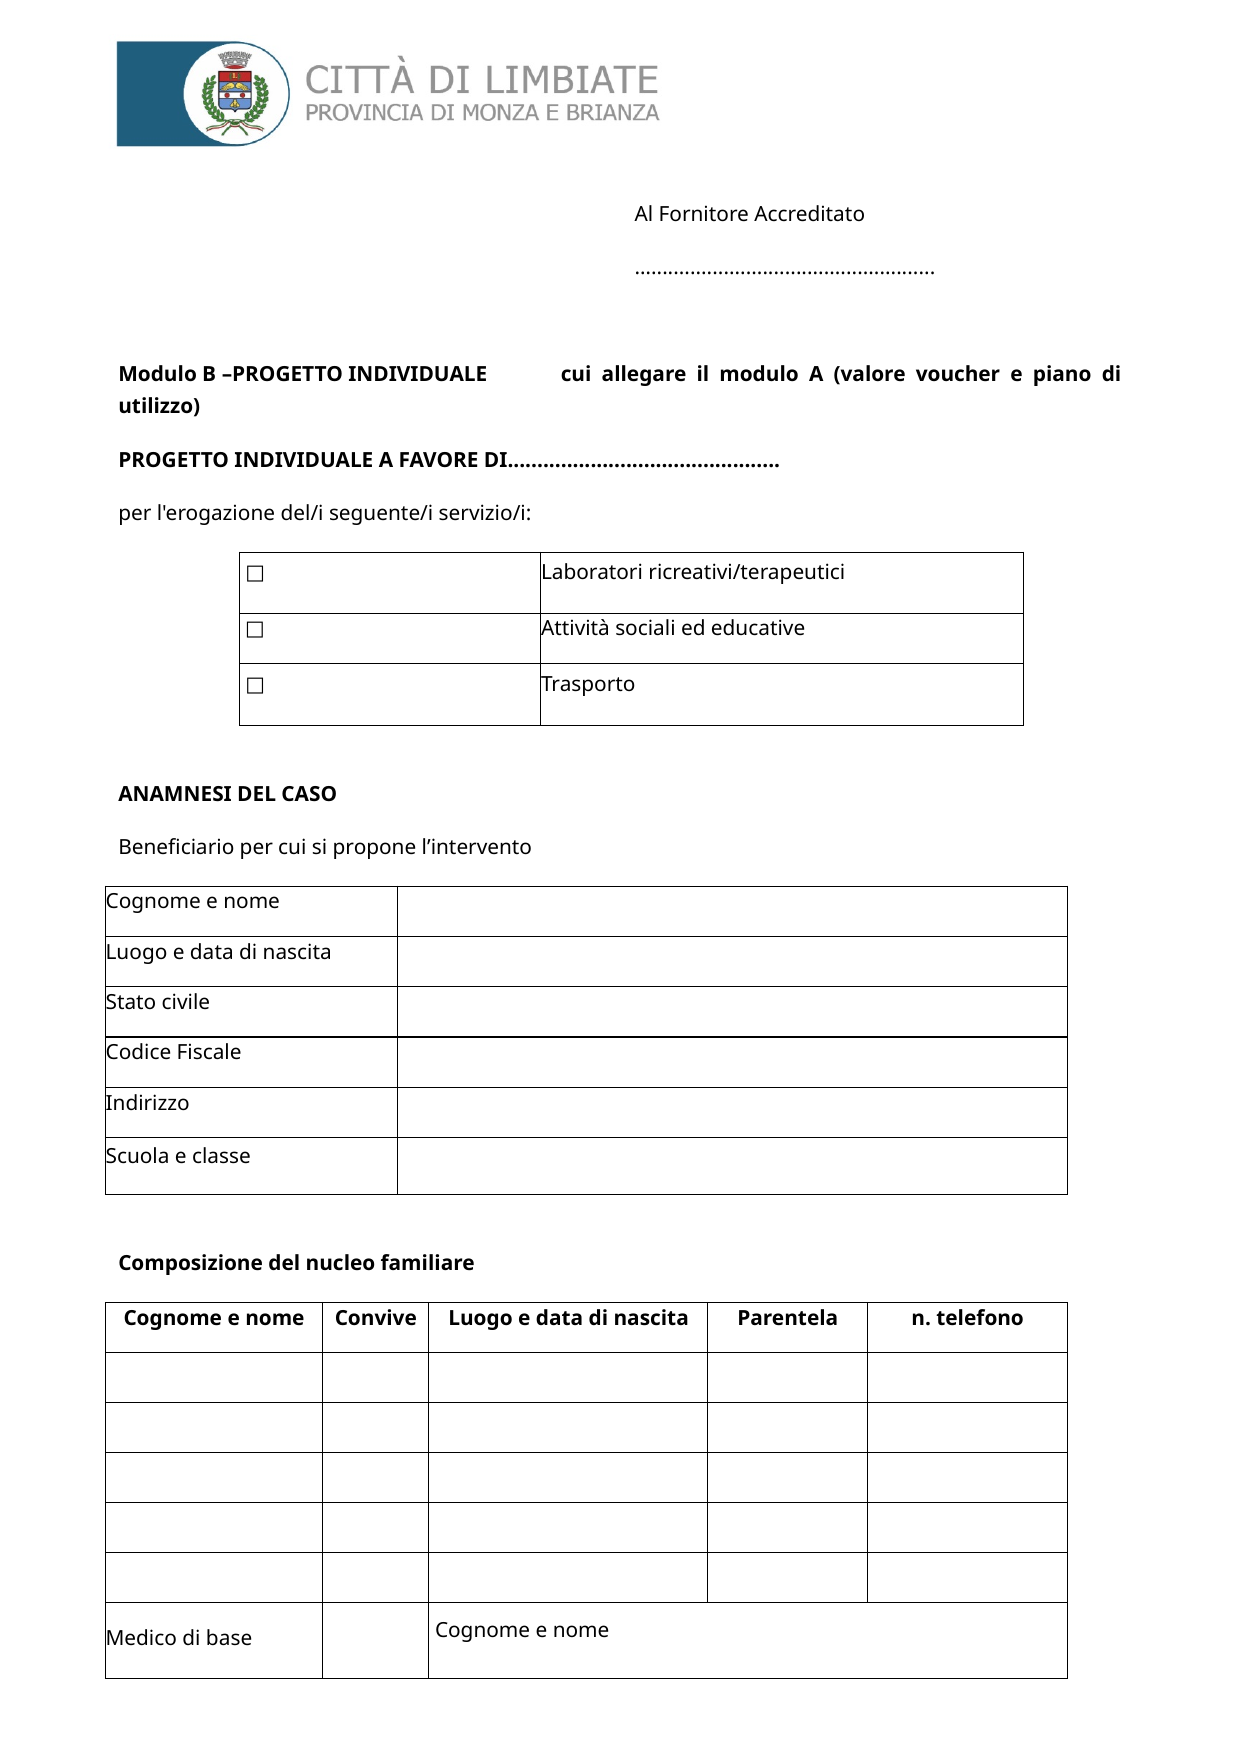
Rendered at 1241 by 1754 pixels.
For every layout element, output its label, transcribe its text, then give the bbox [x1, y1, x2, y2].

table_cell □ [240, 664, 540, 724]
picture [108, 34, 707, 154]
text Al Fornitore Accreditato [118, 199, 1122, 227]
table_cell [106, 1403, 322, 1452]
table_cell [868, 1403, 1067, 1452]
table_cell [868, 1503, 1067, 1552]
table_header Laboratori ricreativi/terapeutici [541, 553, 1023, 612]
table_cell [868, 1353, 1067, 1402]
table_cell [429, 1403, 707, 1452]
table_cell [398, 1088, 1067, 1137]
table_cell [323, 1503, 428, 1552]
table_cell Stato civile [106, 987, 397, 1036]
text PROGETTO INDIVIDUALE A FAVORE DI.............................................. [118, 445, 1122, 473]
table_cell [868, 1553, 1067, 1602]
table_header n. telefono [868, 1303, 1067, 1352]
table_cell [323, 1603, 428, 1678]
table_header □ [240, 553, 540, 612]
table_cell [429, 1453, 707, 1502]
text ANAMNESI DEL CASO [118, 779, 1122, 807]
table_cell [708, 1403, 867, 1452]
table_cell [398, 937, 1067, 986]
table_cell □ [240, 614, 540, 663]
table_cell Medico di base [106, 1603, 322, 1678]
table_header Cognome e nome [106, 887, 397, 936]
table_cell [429, 1353, 707, 1402]
table_cell [708, 1553, 867, 1602]
table_cell Luogo e data di nascita [106, 937, 397, 986]
table_header Cognome e nome [106, 1303, 322, 1352]
table_cell [398, 987, 1067, 1036]
table_cell [429, 1553, 707, 1602]
table_cell Indirizzo [106, 1088, 397, 1137]
table_cell Scuola e classe [106, 1138, 397, 1194]
table_cell [708, 1353, 867, 1402]
table_cell [868, 1453, 1067, 1502]
table_cell [106, 1453, 322, 1502]
table_cell Cognome e nome [429, 1603, 1067, 1678]
text …................................................... [118, 252, 1122, 281]
table_cell [106, 1503, 322, 1552]
text per l'erogazione del/i seguente/i servizio/i: [118, 498, 1122, 527]
table_cell [708, 1453, 867, 1502]
text Modulo B –PROGETTO INDIVIDUALE cui allegare il modulo A (valore voucher e piano di utilizzo) [118, 359, 1122, 420]
table_header [398, 887, 1067, 936]
table_cell Trasporto [541, 664, 1023, 724]
table_cell [106, 1353, 322, 1402]
table_cell [429, 1503, 707, 1552]
table_cell Attività sociali ed educative [541, 614, 1023, 663]
table_cell [323, 1453, 428, 1502]
table_header Convive [323, 1303, 428, 1352]
table_cell [106, 1553, 322, 1602]
text Composizione del nucleo familiare [118, 1248, 1122, 1277]
table_cell Codice Fiscale [106, 1038, 397, 1087]
table_cell [398, 1138, 1067, 1194]
table_cell [323, 1403, 428, 1452]
table_cell [398, 1038, 1067, 1087]
table_cell [708, 1503, 867, 1552]
table_cell [323, 1353, 428, 1402]
table_header Parentela [708, 1303, 867, 1352]
text Beneficiario per cui si propone l’intervento [118, 832, 1122, 861]
table_header Luogo e data di nascita [429, 1303, 707, 1352]
table_cell [323, 1553, 428, 1602]
